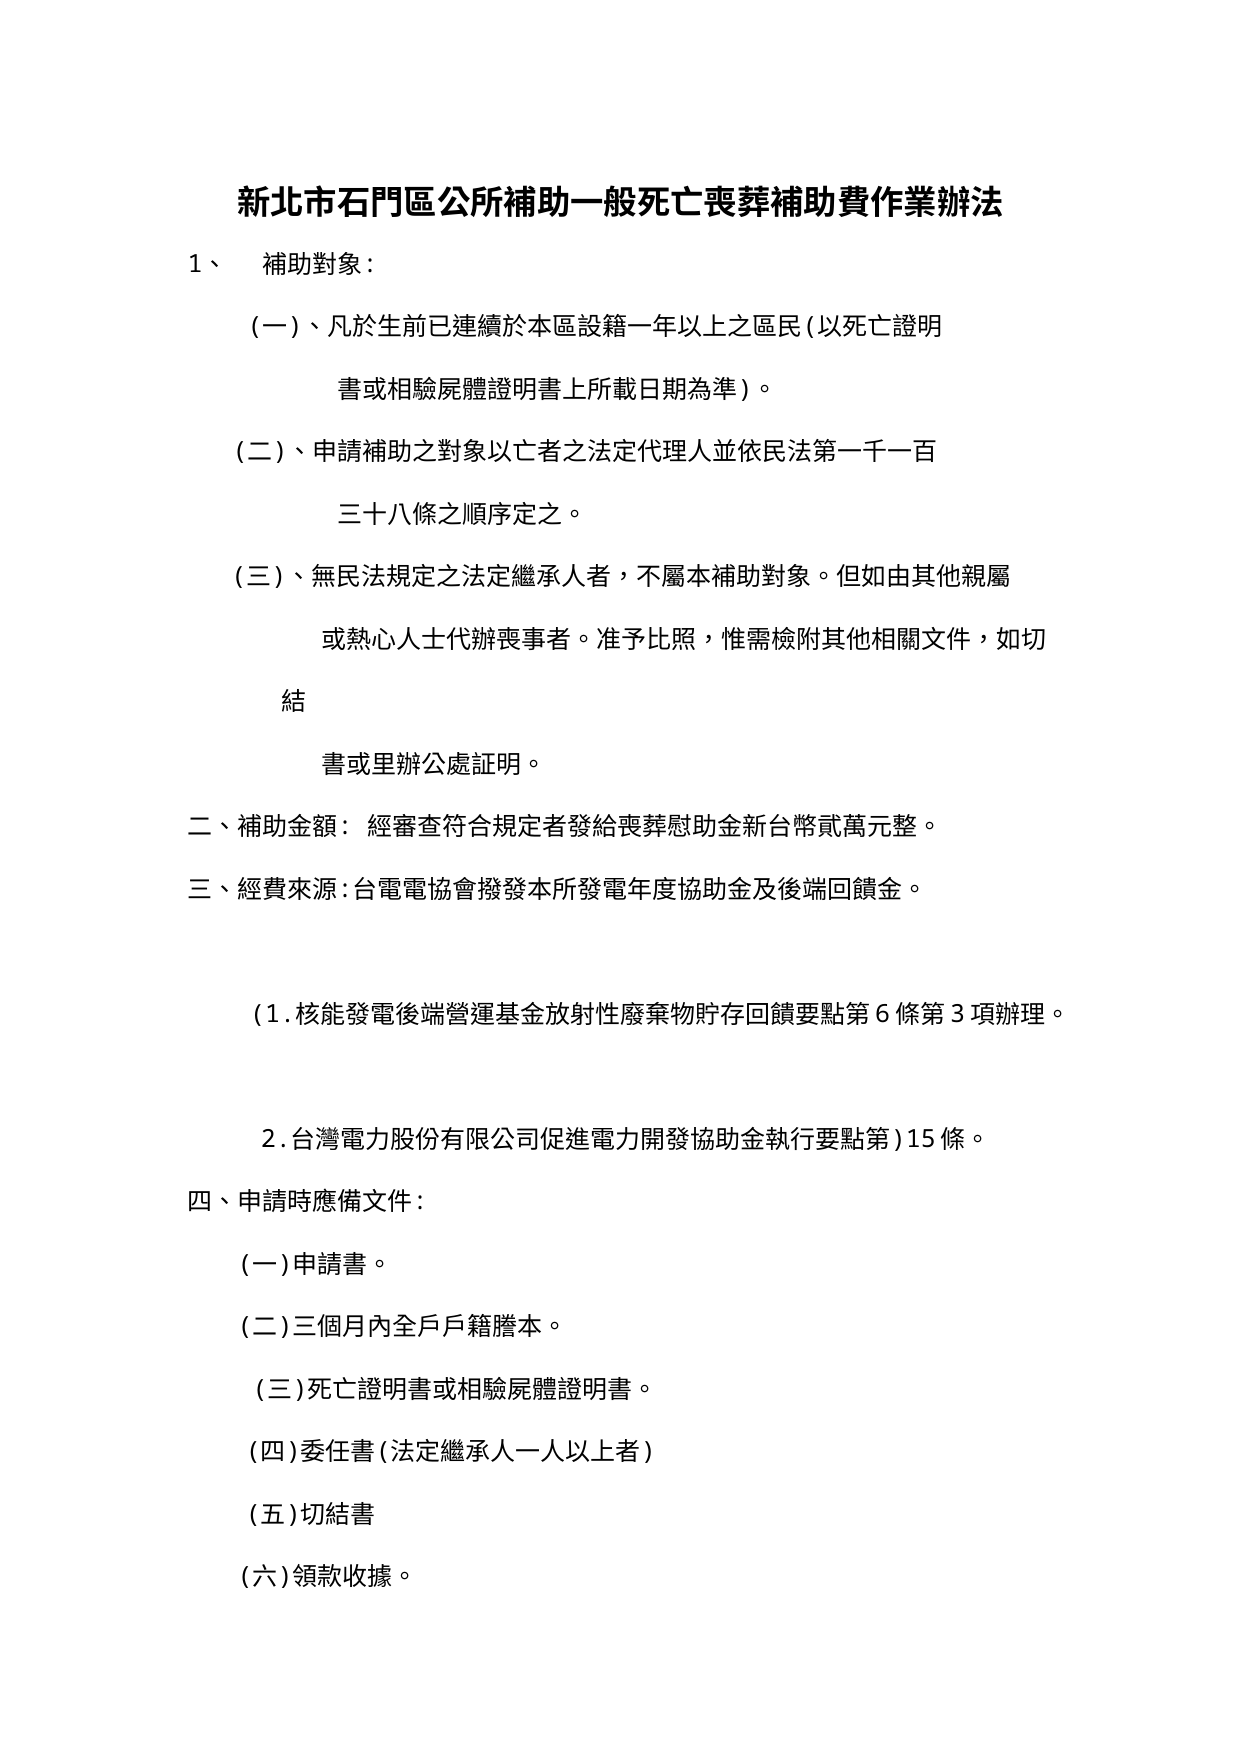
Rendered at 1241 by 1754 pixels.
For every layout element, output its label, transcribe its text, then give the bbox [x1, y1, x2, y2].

text 四、申請時應備文件: [187, 1158, 1053, 1221]
text 書或里辦公處証明。 [231, 721, 1053, 783]
text 三十八條之順序定之。 [187, 471, 1053, 533]
text (三)死亡證明書或相驗屍體證明書。 [187, 1346, 1053, 1408]
text (二)三個月內全戶戶籍謄本。 [187, 1283, 1053, 1346]
text 或熱心人士代辦喪事者。准予比照，惟需檢附其他相關文件，如切結 [231, 596, 1053, 721]
text (1.核能發電後端營運基金放射性廢棄物貯存回饋要點第6條第3項辦理。 [237, 971, 1053, 1033]
text (五)切結書 [246, 1471, 1053, 1533]
list 補助對象: [187, 221, 1053, 283]
text (一)、凡於生前已連續於本區設籍一年以上之區民(以死亡證明 [187, 283, 1053, 346]
text (四)委任書(法定繼承人一人以上者) [246, 1408, 1053, 1471]
text 三、經費來源:台電電協會撥發本所發電年度協助金及後端回饋金。 [187, 846, 1053, 908]
text (一)申請書。 [187, 1221, 1053, 1283]
text (六)領款收據。 [187, 1533, 1053, 1596]
text 新北市石門區公所補助一般死亡喪葬補助費作業辦法 [187, 158, 1053, 221]
text (三)、無民法規定之法定繼承人者，不屬本補助對象。但如由其他親屬 [231, 533, 1053, 596]
text (二)、申請補助之對象以亡者之法定代理人並依民法第一千一百 [187, 408, 1053, 471]
text 2.台灣電力股份有限公司促進電力開發協助金執行要點第)15條。 [246, 1096, 1053, 1158]
text 二、補助金額: 經審查符合規定者發給喪葬慰助金新台幣貮萬元整。 [187, 783, 1053, 846]
text 書或相驗屍體證明書上所載日期為準)。 [187, 346, 1053, 408]
